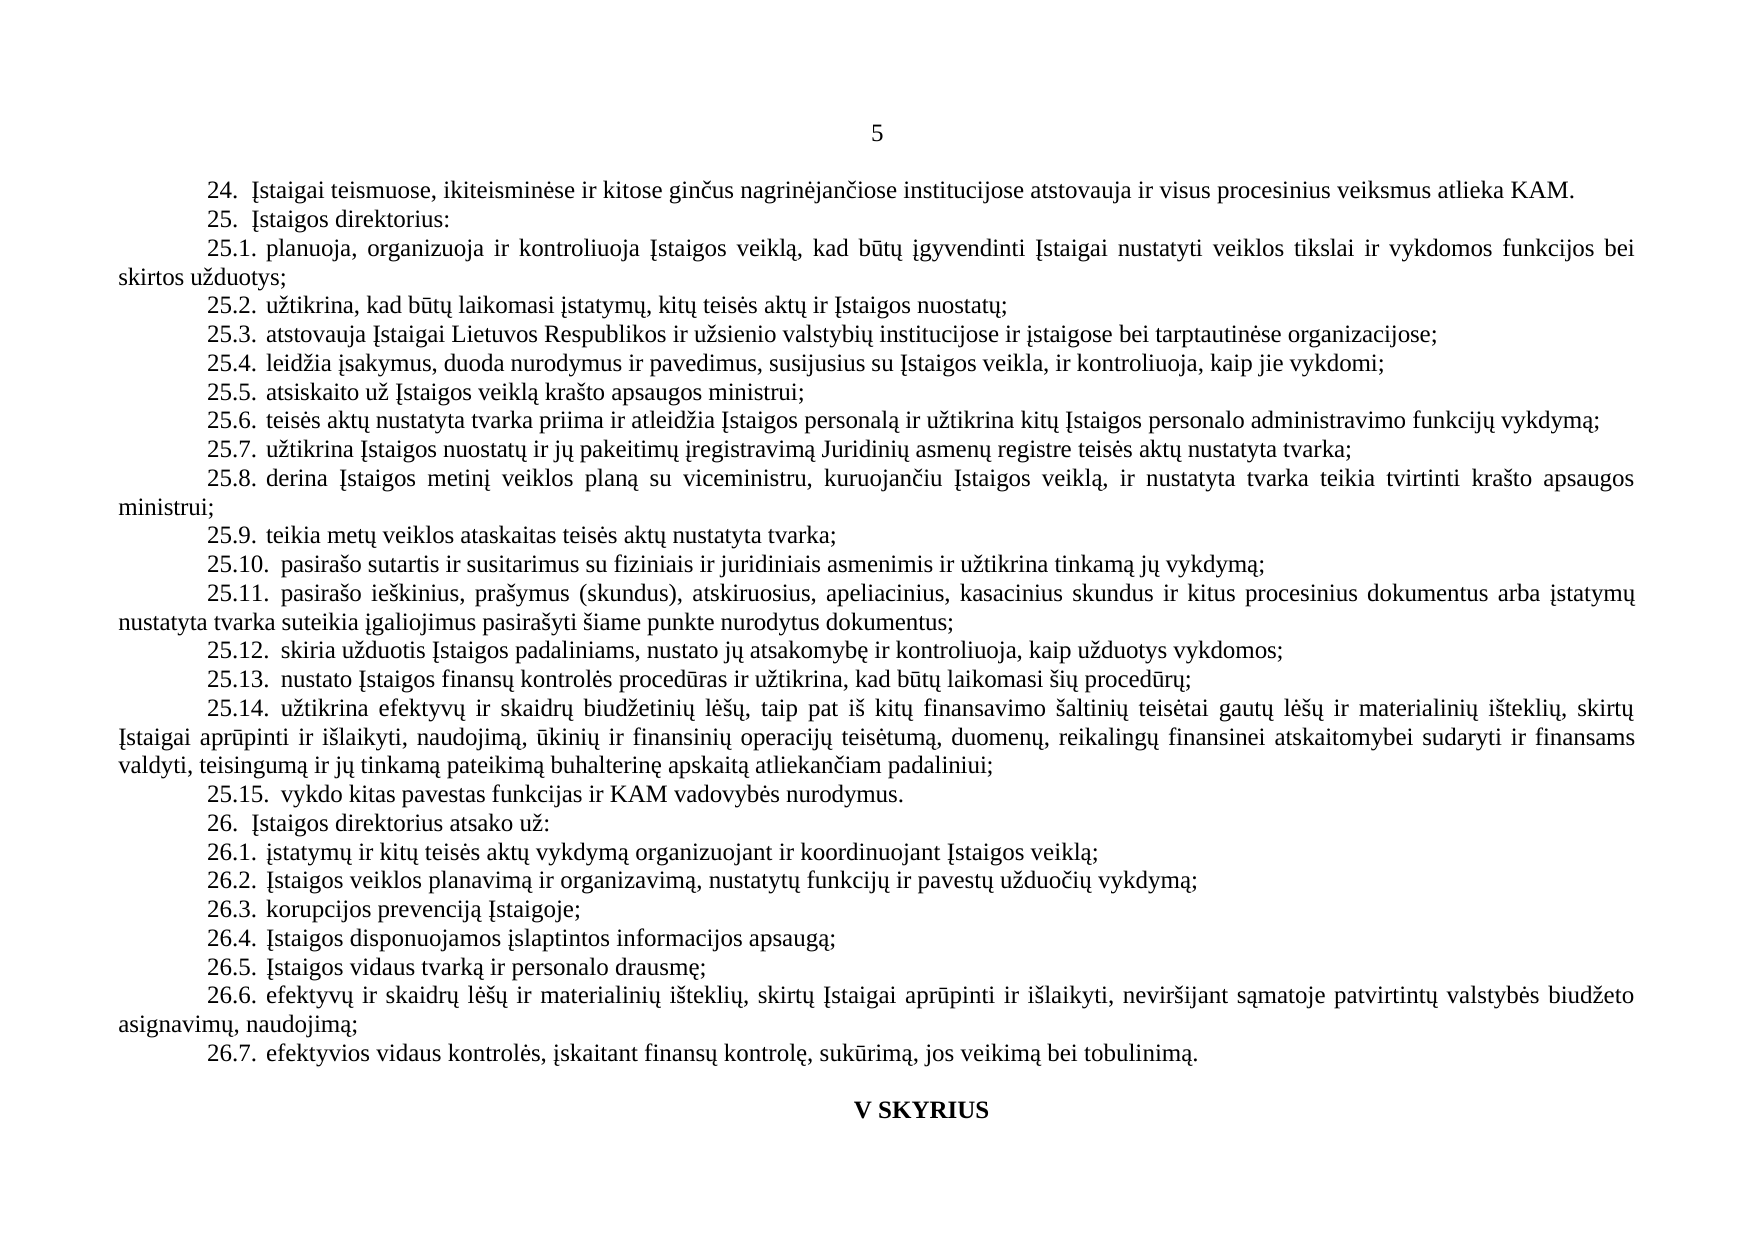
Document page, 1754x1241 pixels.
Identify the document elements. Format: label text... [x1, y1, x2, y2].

text 26. Įstaigos direktorius atsako už: [118, 808, 1636, 837]
text 25.4. leidžia įsakymus, duoda nurodymus ir pavedimus, susijusius su Įstaigos veikla, ir kontroliuoja, kaip jie vykdomi; [118, 348, 1636, 377]
text 25.5. atsiskaito už Įstaigos veiklą krašto apsaugos ministrui; [118, 377, 1636, 406]
text 25.7. užtikrina Įstaigos nuostatų ir jų pakeitimų įregistravimą Juridinių asmenų registre teisės aktų nustatyta tvarka; [118, 434, 1636, 463]
text 25.12. skiria užduotis Įstaigos padaliniams, nustato jų atsakomybę ir kontroliuoja, kaip užduotys vykdomos; [118, 636, 1636, 664]
text V SKYRIUS [118, 1096, 1636, 1124]
text 26.6. efektyvų ir skaidrų lėšų ir materialinių išteklių, skirtų Įstaigai aprūpinti ir išlaikyti, neviršijant sąmatoje patvirtintų valstybės biudžeto asignavimų, naudojimą; [118, 981, 1636, 1038]
text 25.14. užtikrina efektyvų ir skaidrų biudžetinių lėšų, taip pat iš kitų finansavimo šaltinių teisėtai gautų lėšų ir materialinių išteklių, skirtų Įstaigai aprūpinti ir išlaikyti, naudojimą, ūkinių ir finansinių operacijų teisėtumą, duomenų, reikalingų finansinei atskaitomybei sudaryti ir finansams valdyti, teisingumą ir jų tinkamą pateikimą buhalterinę apskaitą atliekančiam padaliniui; [118, 693, 1636, 779]
text 25.11. pasirašo ieškinius, prašymus (skundus), atskiruosius, apeliacinius, kasacinius skundus ir kitus procesinius dokumentus arba įstatymų nustatyta tvarka suteikia įgaliojimus pasirašyti šiame punkte nurodytus dokumentus; [118, 578, 1636, 636]
text 26.3. korupcijos prevenciją Įstaigoje; [118, 894, 1636, 923]
text 26.2. Įstaigos veiklos planavimą ir organizavimą, nustatytų funkcijų ir pavestų užduočių vykdymą; [118, 866, 1636, 894]
text 26.4. Įstaigos disponuojamos įslaptintos informacijos apsaugą; [118, 923, 1636, 952]
text 26.1. įstatymų ir kitų teisės aktų vykdymą organizuojant ir koordinuojant Įstaigos veiklą; [118, 837, 1636, 866]
text 25.8. derina Įstaigos metinį veiklos planą su viceministru, kuruojančiu Įstaigos veiklą, ir nustatyta tvarka teikia tvirtinti krašto apsaugos ministrui; [118, 463, 1636, 521]
text 25.10. pasirašo sutartis ir susitarimus su fiziniais ir juridiniais asmenimis ir užtikrina tinkamą jų vykdymą; [118, 549, 1636, 578]
text 25.6. teisės aktų nustatyta tvarka priima ir atleidžia Įstaigos personalą ir užtikrina kitų Įstaigos personalo administravimo funkcijų vykdymą; [118, 406, 1636, 434]
text 25.13. nustato Įstaigos finansų kontrolės procedūras ir užtikrina, kad būtų laikomasi šių procedūrų; [118, 664, 1636, 693]
text 26.5. Įstaigos vidaus tvarką ir personalo drausmę; [118, 952, 1636, 981]
text 25.2. užtikrina, kad būtų laikomasi įstatymų, kitų teisės aktų ir Įstaigos nuostatų; [118, 291, 1636, 319]
text 26.7. efektyvios vidaus kontrolės, įskaitant finansų kontrolę, sukūrimą, jos veikimą bei tobulinimą. [118, 1038, 1636, 1067]
text 25.3. atstovauja Įstaigai Lietuvos Respublikos ir užsienio valstybių institucijose ir įstaigose bei tarptautinėse organizacijose; [118, 319, 1636, 348]
text 25. Įstaigos direktorius: [118, 204, 1636, 233]
text 24. Įstaigai teismuose, ikiteisminėse ir kitose ginčus nagrinėjančiose institucijose atstovauja ir visus procesinius veiksmus atlieka KAM. [118, 176, 1636, 204]
text 25.1. planuoja, organizuoja ir kontroliuoja Įstaigos veiklą, kad būtų įgyvendinti Įstaigai nustatyti veiklos tikslai ir vykdomos funkcijos bei skirtos užduotys; [118, 233, 1636, 291]
text 25.9. teikia metų veiklos ataskaitas teisės aktų nustatyta tvarka; [118, 521, 1636, 549]
text 25.15. vykdo kitas pavestas funkcijas ir KAM vadovybės nurodymus. [118, 779, 1636, 808]
